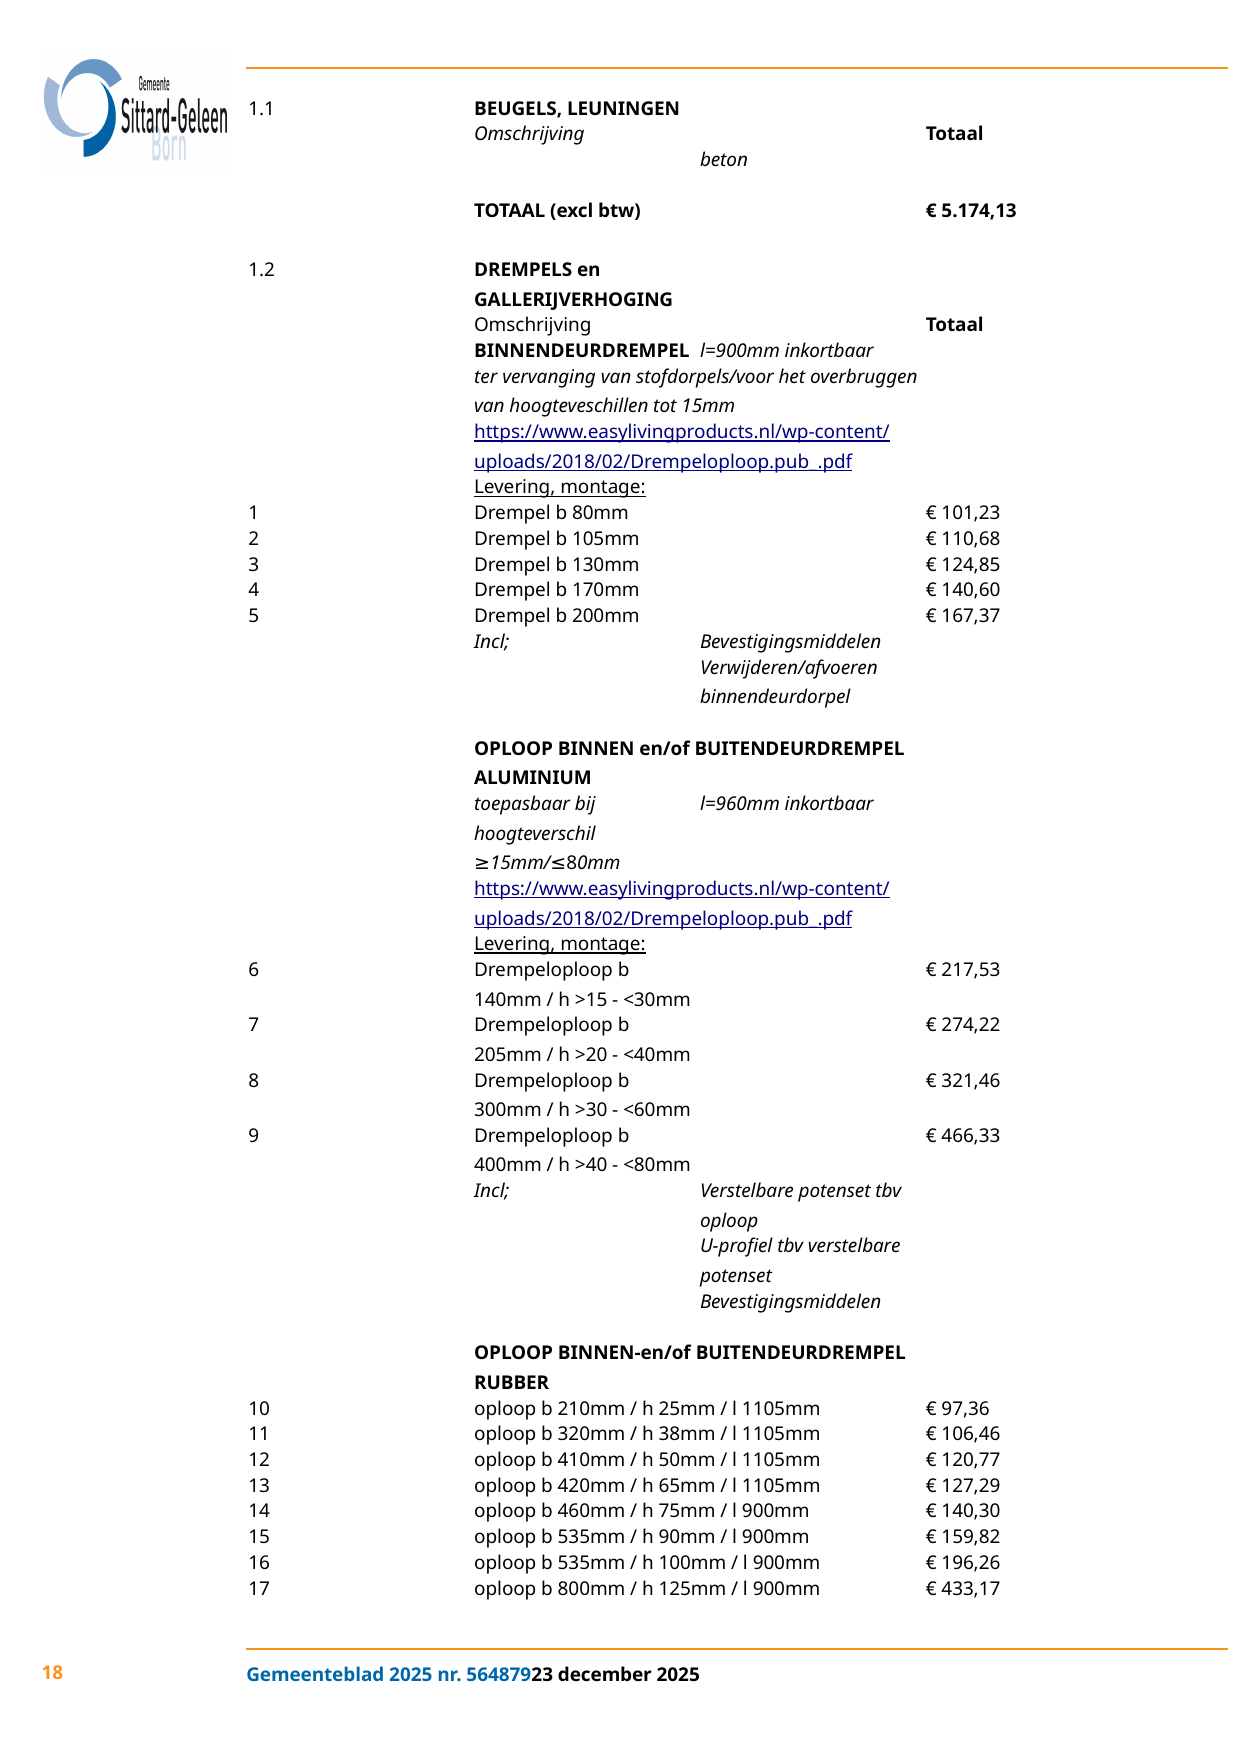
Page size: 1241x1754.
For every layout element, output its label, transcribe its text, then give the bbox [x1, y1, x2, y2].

table_cell [926, 735, 1152, 790]
table_cell [474, 654, 700, 709]
table_cell [700, 709, 926, 735]
table_cell oploop b 210mm / h 25mm / l 1105mm [474, 1395, 926, 1421]
table_cell 10 [248, 1395, 474, 1421]
table_cell € 433,17 [926, 1575, 1152, 1601]
table_cell 12 [248, 1446, 474, 1472]
table_cell TOTAAL (excl btw) [474, 198, 700, 223]
table_cell € 101,23 [926, 500, 1152, 525]
table_cell € 466,33 [926, 1122, 1152, 1177]
table_cell [926, 146, 1152, 172]
picture [41, 47, 231, 172]
table_cell [248, 1314, 474, 1339]
table_cell [248, 930, 474, 956]
table_cell 1 [248, 500, 474, 525]
table_cell € 321,46 [926, 1067, 1152, 1122]
table_cell [248, 1288, 474, 1314]
table_cell Drempeloploop b 400mm / h >40 - <80mm [474, 1122, 700, 1177]
table_cell 8 [248, 1067, 474, 1122]
table_cell Omschrijving [474, 312, 926, 337]
table_cell [474, 1288, 700, 1314]
table_cell Bevestigingsmiddelen [700, 628, 926, 654]
table_cell [926, 875, 1152, 930]
table_cell oploop b 410mm / h 50mm / l 1105mm [474, 1446, 926, 1472]
table_cell [926, 1340, 1152, 1395]
table_cell [474, 172, 700, 198]
table_cell [700, 1067, 926, 1122]
table_cell 5 [248, 603, 474, 628]
table_cell € 196,26 [926, 1549, 1152, 1575]
table_cell € 5.174,13 [926, 198, 1152, 223]
table_cell [248, 419, 474, 474]
table_cell 11 [248, 1421, 474, 1446]
table_cell Drempeloploop b 205mm / h >20 - <40mm [474, 1011, 700, 1067]
table_cell https://www.easylivingproducts.nl/wp-content/uploads/2018/02/Drempeloploop.pub_.pdf [474, 419, 926, 474]
table_cell Drempel b 170mm [474, 577, 700, 602]
table_cell 7 [248, 1011, 474, 1067]
table_cell [926, 172, 1152, 198]
table_cell [926, 474, 1152, 499]
table_cell [926, 1314, 1152, 1339]
table_cell [700, 1122, 926, 1177]
table_cell [248, 312, 474, 337]
table_cell [926, 338, 1152, 363]
table_cell [248, 363, 474, 418]
table_cell beton [700, 146, 926, 172]
table_cell oploop b 460mm / h 75mm / l 900mm [474, 1498, 926, 1523]
table_cell [474, 146, 700, 172]
table_cell [926, 628, 1152, 654]
table_cell Incl; [474, 628, 700, 654]
table_cell toepasbaar bij hoogteverschil ≥15mm/≤80mm [474, 790, 700, 875]
table_cell [248, 1178, 474, 1233]
table_cell [248, 172, 474, 198]
table_cell oploop b 420mm / h 65mm / l 1105mm [474, 1472, 926, 1498]
table_cell BINNENDEURDREMPEL [474, 338, 700, 363]
table_cell [248, 875, 474, 930]
table_cell Drempel b 200mm [474, 603, 700, 628]
table_cell [248, 654, 474, 709]
table_cell [926, 1233, 1152, 1288]
table_cell € 217,53 [926, 956, 1152, 1011]
table_cell [248, 121, 474, 146]
table_cell Levering, montage: [474, 930, 700, 956]
table_cell [248, 1340, 474, 1395]
table_cell € 127,29 [926, 1472, 1152, 1498]
table_cell [926, 709, 1152, 735]
table_cell [926, 1288, 1152, 1314]
table_header 1.1 [248, 95, 474, 121]
table_cell Verwijderen/afvoeren binnendeurdorpel [700, 654, 926, 709]
table_cell € 140,60 [926, 577, 1152, 602]
table_header [926, 256, 1152, 312]
table_cell 14 [248, 1498, 474, 1523]
table_cell € 167,37 [926, 603, 1152, 628]
table_header [700, 95, 926, 121]
table_cell Bevestigingsmiddelen [700, 1288, 926, 1314]
table_cell 17 [248, 1575, 474, 1601]
table_cell € 274,22 [926, 1011, 1152, 1067]
table_cell Drempel b 130mm [474, 551, 700, 577]
table_cell https://www.easylivingproducts.nl/wp-content/uploads/2018/02/Drempeloploop.pub_.pdf [474, 875, 926, 930]
table_cell Totaal [926, 312, 1152, 337]
table_cell Drempel b 80mm [474, 500, 700, 525]
table_cell [248, 1233, 474, 1288]
table_cell [700, 172, 926, 198]
table_cell [700, 198, 926, 223]
table_cell oploop b 535mm / h 100mm / l 900mm [474, 1549, 926, 1575]
table_cell [248, 474, 474, 499]
table_cell l=960mm inkortbaar [700, 790, 926, 875]
table_cell 6 [248, 956, 474, 1011]
table_cell [926, 419, 1152, 474]
table_cell € 124,85 [926, 551, 1152, 577]
table_cell [700, 474, 926, 499]
table_cell [926, 930, 1152, 956]
table_cell [248, 338, 474, 363]
table_cell [700, 1314, 926, 1339]
table_cell [926, 790, 1152, 875]
table_cell [700, 1011, 926, 1067]
table_cell [248, 735, 474, 790]
table_cell oploop b 800mm / h 125mm / l 900mm [474, 1575, 926, 1601]
table_cell U-profiel tbv verstelbare potenset [700, 1233, 926, 1288]
table_cell Levering, montage: [474, 474, 700, 499]
table_cell Drempeloploop b 140mm / h >15 - <30mm [474, 956, 700, 1011]
table_cell € 159,82 [926, 1524, 1152, 1549]
table_cell 16 [248, 1549, 474, 1575]
table_cell € 120,77 [926, 1446, 1152, 1472]
table_cell 15 [248, 1524, 474, 1549]
table_cell [926, 1178, 1152, 1233]
table_cell [248, 709, 474, 735]
table_cell [248, 146, 474, 172]
table_cell 2 [248, 525, 474, 551]
table_cell [474, 1233, 700, 1288]
table_cell € 97,36 [926, 1395, 1152, 1421]
table_header [926, 95, 1152, 121]
table_cell Drempel b 105mm [474, 525, 700, 551]
table_cell € 106,46 [926, 1421, 1152, 1446]
table_cell € 110,68 [926, 525, 1152, 551]
table_cell [700, 525, 926, 551]
table_cell [926, 654, 1152, 709]
table_cell Incl; [474, 1178, 700, 1233]
table_cell [700, 577, 926, 602]
table_cell 4 [248, 577, 474, 602]
table_header [700, 256, 926, 312]
table_cell ter vervanging van stofdorpels/voor het overbruggen van hoogteveschillen tot 15mm [474, 363, 926, 418]
table_cell [700, 603, 926, 628]
table_cell 3 [248, 551, 474, 577]
table_cell Totaal [926, 121, 1152, 146]
table_header 1.2 [248, 256, 474, 312]
table_cell [700, 500, 926, 525]
table_cell [700, 930, 926, 956]
table_cell 9 [248, 1122, 474, 1177]
table_cell 13 [248, 1472, 474, 1498]
table_cell oploop b 320mm / h 38mm / l 1105mm [474, 1421, 926, 1446]
table_cell Omschrijving [474, 121, 926, 146]
table_cell [700, 956, 926, 1011]
table_cell OPLOOP BINNEN-en/of BUITENDEURDREMPEL RUBBER [474, 1340, 926, 1395]
table_cell Drempeloploop b 300mm / h >30 - <60mm [474, 1067, 700, 1122]
table_cell [248, 628, 474, 654]
table_cell l=900mm inkortbaar [700, 338, 926, 363]
table_cell [474, 709, 700, 735]
table_cell oploop b 535mm / h 90mm / l 900mm [474, 1524, 926, 1549]
table_cell [926, 363, 1152, 418]
table_cell [700, 551, 926, 577]
table_header DREMPELS en GALLERIJVERHOGING [474, 256, 700, 312]
table_cell OPLOOP BINNEN en/of BUITENDEURDREMPEL ALUMINIUM [474, 735, 926, 790]
table_cell [248, 198, 474, 223]
table_header BEUGELS, LEUNINGEN [474, 95, 700, 121]
table_cell [248, 790, 474, 875]
table_cell [474, 1314, 700, 1339]
table_cell € 140,30 [926, 1498, 1152, 1523]
table_cell Verstelbare potenset tbv oploop [700, 1178, 926, 1233]
